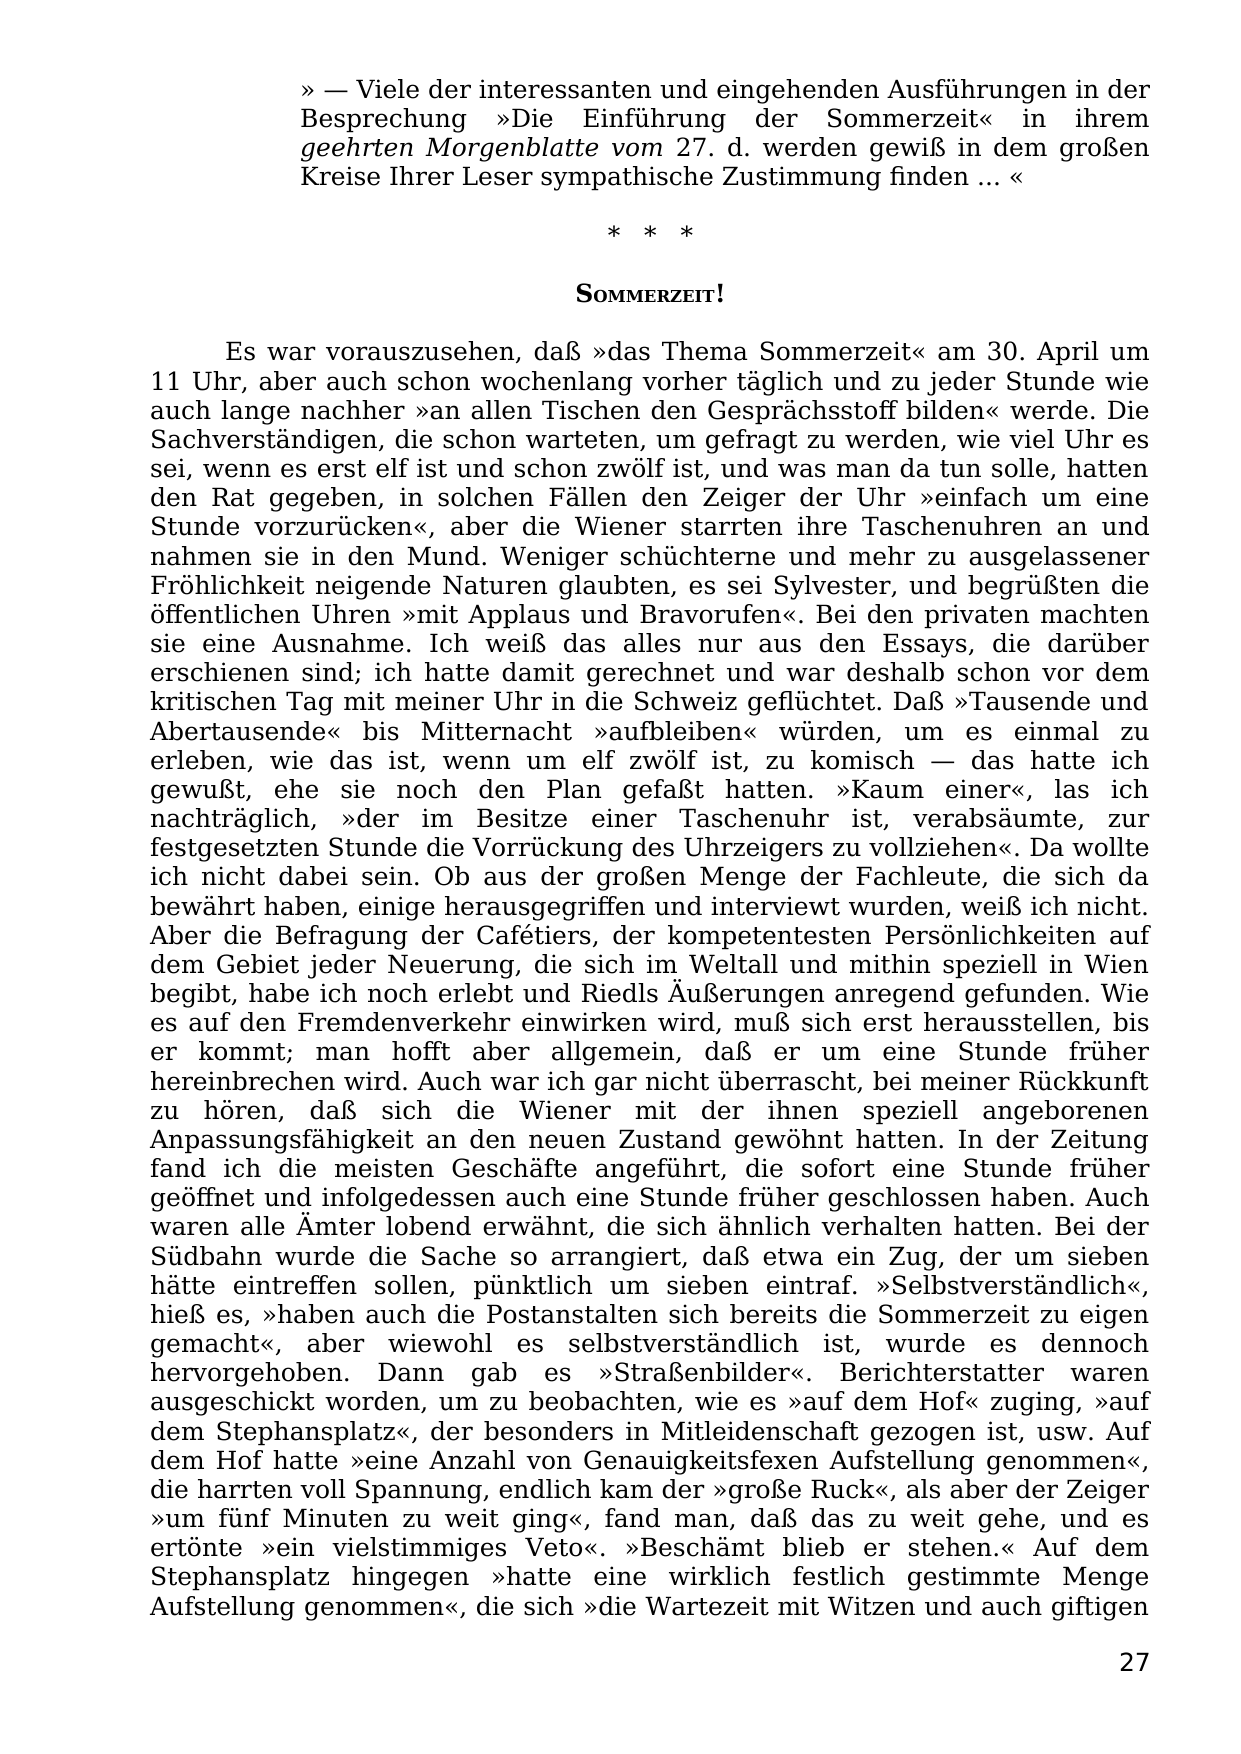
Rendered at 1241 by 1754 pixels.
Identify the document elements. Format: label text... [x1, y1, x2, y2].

text * * * [150, 221, 1151, 250]
text Sommerzeit! [150, 250, 1151, 308]
text » — Viele der interessanten und eingehenden Ausführungen in der Besprechung »Die Einführung der Sommerzeit« in ihrem geehrten Morgenblatte vom 27. d. werden gewiß in dem großen Kreise Ihrer Leser sympathische Zustimmung finden ... « [300, 75, 1151, 192]
text Es war vorauszusehen, daß »das Thema Sommerzeit« am 30. April um 11 Uhr, aber auch schon wochenlang vorher täglich und zu jeder Stunde wie auch lange nachher »an allen Tischen den Gesprächsstoff bilden« werde. Die Sachverständigen, die schon warteten, um gefragt zu werden, wie viel Uhr es sei, wenn es erst elf ist und schon zwölf ist, und was man da tun solle, hatten den Rat gegeben, in solchen Fällen den Zeiger der Uhr »einfach um eine Stunde vorzurücken«, aber die Wiener starrten ihre Taschenuhren an und nahmen sie in den Mund. Weniger schüchterne und mehr zu ausgelassener Fröhlichkeit neigende Naturen glaubten, es sei Sylvester, und begrüßten die öffentlichen Uhren »mit Applaus und Bravorufen«. Bei den privaten machten sie eine Ausnahme. Ich weiß das alles nur aus den Essays, die darüber erschienen sind; ich hatte damit gerechnet und war deshalb schon vor dem kritischen Tag mit meiner Uhr in die Schweiz geflüchtet. Daß »Tausende und Abertausende« bis Mitternacht »aufbleiben« würden, um es einmal zu erleben, wie das ist, wenn um elf zwölf ist, zu komisch — das hatte ich gewußt, ehe sie noch den Plan gefaßt hatten. »Kaum einer«, las ich nachträglich, »der im Besitze einer Taschenuhr ist, verabsäumte, zur festgesetzten Stunde die Vorrückung des Uhrzeigers zu vollziehen«. Da wollte ich nicht dabei sein. Ob aus der großen Menge der Fachleute, die sich da bewährt haben, einige herausgegriffen und interviewt wurden, weiß ich nicht. Aber die Befragung der Cafétiers, der kompetentesten Persönlichkeiten auf dem Gebiet jeder Neuerung, die sich im Weltall und mithin speziell in Wien begibt, habe ich noch erlebt und Riedls Äußerungen anregend gefunden. Wie es auf den Fremdenverkehr einwirken wird, muß sich erst herausstellen, bis er kommt; man hofft aber allgemein, daß er um eine Stunde früher hereinbrechen wird. Auch war ich gar nicht überrascht, bei meiner Rückkunft zu hören, daß sich die Wiener mit der ihnen speziell angeborenen Anpassungsfähigkeit an den neuen Zustand gewöhnt hatten. In der Zeitung fand ich die meisten Geschäfte angeführt, die sofort eine Stunde früher geöffnet und infolgedessen auch eine Stunde früher geschlossen haben. Auch waren alle Ämter lobend erwähnt, die sich ähnlich verhalten hatten. Bei der Südbahn wurde die Sache so arrangiert, daß etwa ein Zug, der um sieben hätte eintreffen sollen, pünktlich um sieben eintraf. »Selbstverständlich«, hieß es, »haben auch die Postanstalten sich bereits die Sommerzeit zu eigen gemacht«, aber wiewohl es selbstverständlich ist, wurde es dennoch hervorgehoben. Dann gab es »Straßenbilder«. Berichterstatter waren ausgeschickt worden, um zu beobachten, wie es »auf dem Hof« zuging, »auf dem Stephansplatz«, der besonders in Mitleidenschaft gezogen ist, usw. Auf dem Hof hatte »eine Anzahl von Genauigkeitsfexen Aufstellung genommen«, die harrten voll Spannung, endlich kam der »große Ruck«, als aber der Zeiger »um fünf Minuten zu weit ging«, fand man, daß das zu weit gehe, und es ertönte »ein vielstimmiges Veto«. »Beschämt blieb er stehen.« Auf dem Stephansplatz hingegen »hatte eine wirklich festlich gestimmte Menge Aufstellung genommen«, die sich »die Wartezeit mit Witzen und auch giftigen [150, 337, 1151, 1621]
